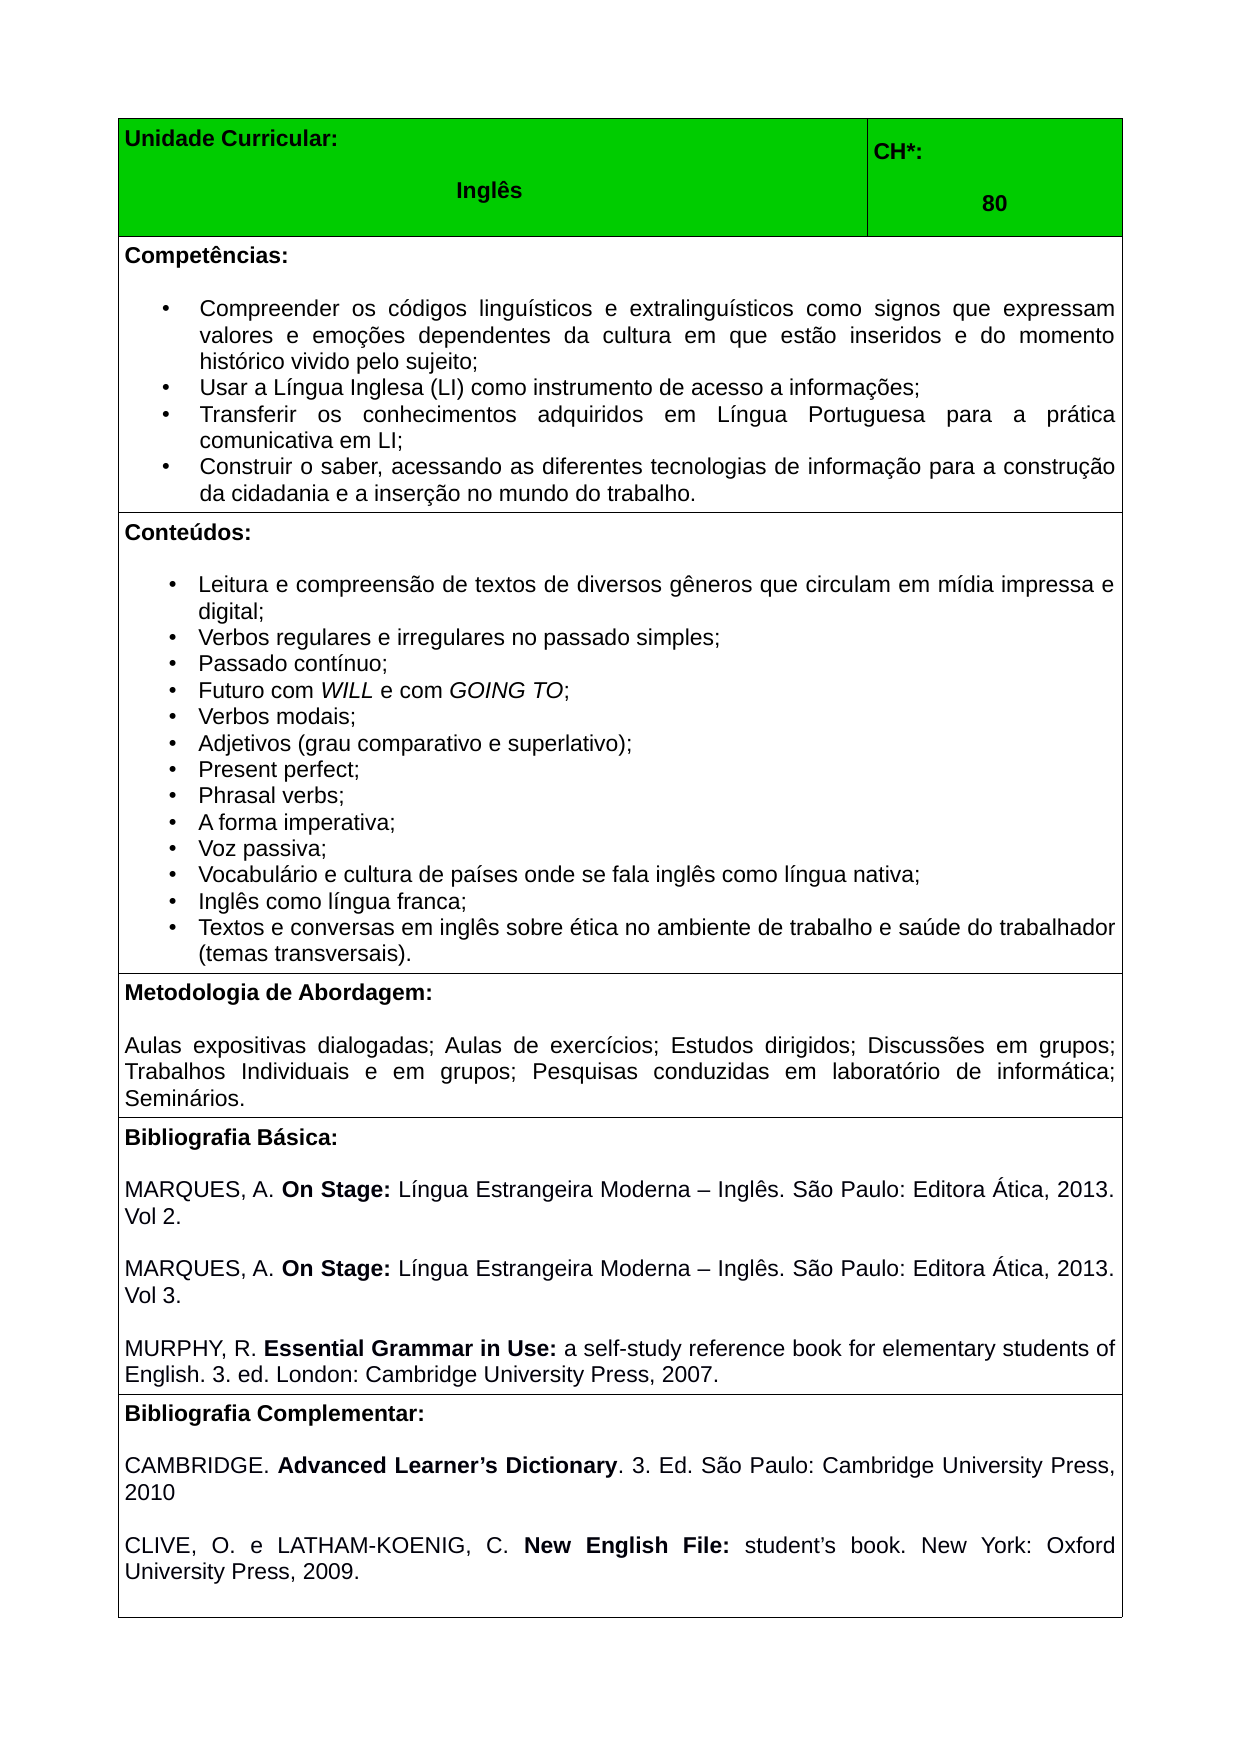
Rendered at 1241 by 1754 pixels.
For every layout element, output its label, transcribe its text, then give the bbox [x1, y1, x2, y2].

table_cell Bibliografia Complementar: CAMBRIDGE. Advanced Learner’s Dictionary. 3. Ed. São Paulo: Cambridge University Press, 2010 CLIVE, O. e LATHAM-KOENIG, C. New English File: student’s book. New York: Oxford University Press, 2009. [119, 1395, 1122, 1617]
table_cell Competências: Compreender os códigos linguísticos e extralinguísticos como signos que expressam valores e emoções dependentes da cultura em que estão inseridos e do momento histórico vivido pelo sujeito; Usar a Língua Inglesa (LI) como instrumento de acesso a informações; Transferir os conhecimentos adquiridos em Língua Portuguesa para a prática comunicativa em LI; Construir o saber, acessando as diferentes tecnologias de informação para a construção da cidadania e a inserção no mundo do trabalho. [119, 237, 1122, 512]
table_cell Metodologia de Abordagem: Aulas expositivas dialogadas; Aulas de exercícios; Estudos dirigidos; Discussões em grupos; Trabalhos Individuais e em grupos; Pesquisas conduzidas em laboratório de informática; Seminários. [119, 974, 1122, 1117]
table_header Unidade Curricular: Inglês [119, 119, 867, 236]
table_cell Conteúdos: Leitura e compreensão de textos de diversos gêneros que circulam em mídia impressa e digital; Verbos regulares e irregulares no passado simples; Passado contínuo; Futuro com WILL e com GOING TO; Verbos modais; Adjetivos (grau comparativo e superlativo); Present perfect; Phrasal verbs; A forma imperativa; Voz passiva; Vocabulário e cultura de países onde se fala inglês como língua nativa; Inglês como língua franca; Textos e conversas em inglês sobre ética no ambiente de trabalho e saúde do trabalhador (temas transversais). [119, 513, 1122, 973]
table_header CH*: 80 [868, 119, 1122, 236]
table_cell Bibliografia Básica: MARQUES, A. On Stage: Língua Estrangeira Moderna – Inglês. São Paulo: Editora Ática, 2013. Vol 2. MARQUES, A. On Stage: Língua Estrangeira Moderna – Inglês. São Paulo: Editora Ática, 2013. Vol 3. MURPHY, R. Essential Grammar in Use: a self-study reference book for elementary students of English. 3. ed. London: Cambridge University Press, 2007. [119, 1118, 1122, 1393]
